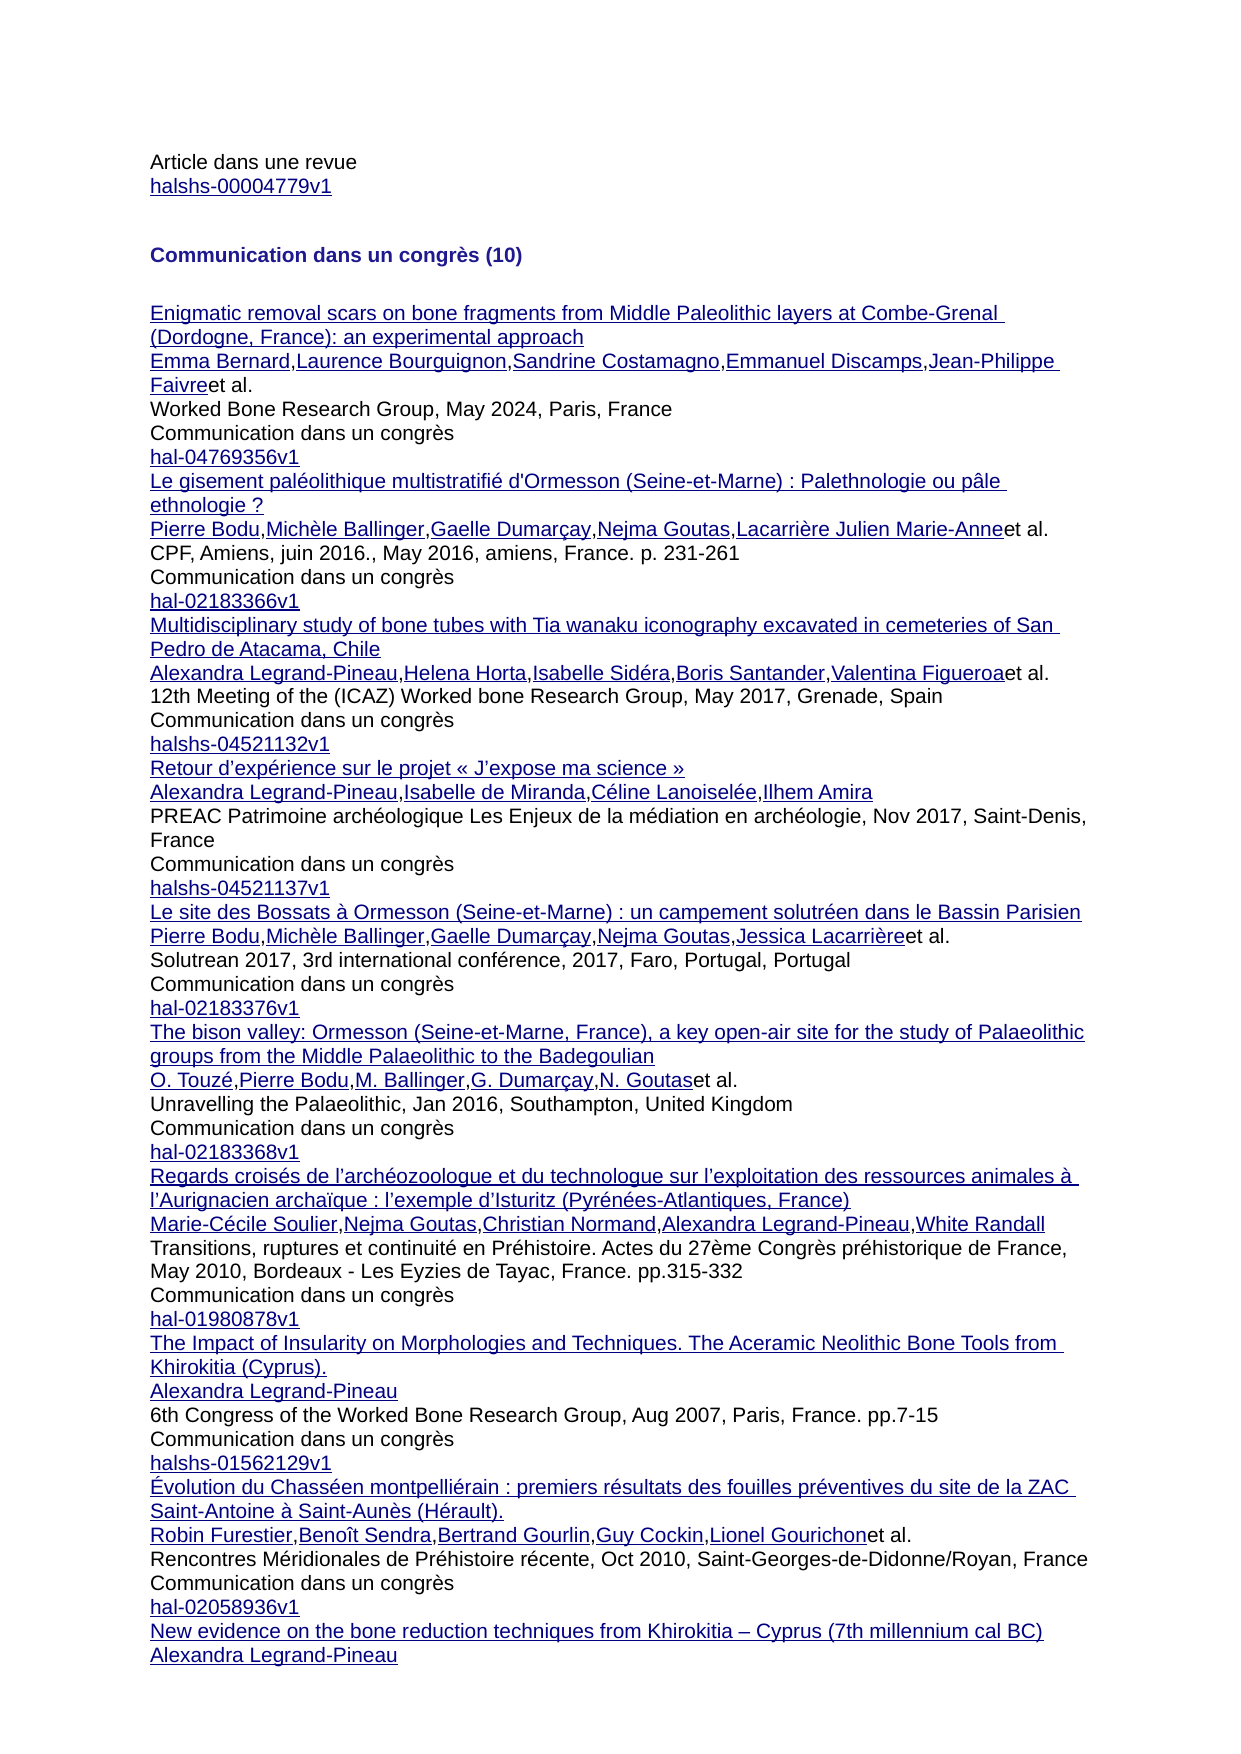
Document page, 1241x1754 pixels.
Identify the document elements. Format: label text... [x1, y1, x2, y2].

table_cell The Impact of Insularity on Morphologies and Techniques. The Aceramic Neolithic Bone Tools from Khirokitia (Cyprus). Alexandra Legrand-Pineau 6th Congress of the Worked Bone Research Group, Aug 2007, Paris, France. pp.7-15 Communication dans un congrès halshs-01562129v1 [150, 1331, 1090, 1475]
table_cell Regards croisés de l’archéozoologue et du technologue sur l’exploitation des ressources animales à l’Aurignacien archaïque : l’exemple d’Isturitz (Pyrénées-Atlantiques, France) Marie-Cécile Soulier,Nejma Goutas,Christian Normand,Alexandra Legrand-Pineau,White Randall Transitions, ruptures et continuité en Préhistoire. Actes du 27ème Congrès préhistorique de France, May 2010, Bordeaux - Les Eyzies de Tayac, France. pp.315-332 Communication dans un congrès hal-01980878v1 [150, 1164, 1090, 1331]
table_cell Le gisement paléolithique multistratifié d'Ormesson (Seine-et-Marne) : Palethnologie ou pâle ethnologie ? Pierre Bodu,Michèle Ballinger,Gaelle Dumarçay,Nejma Goutas,Lacarrière Julien Marie-Anneet al. CPF, Amiens, juin 2016., May 2016, amiens, France. p. 231-261 Communication dans un congrès hal-02183366v1 [150, 469, 1090, 612]
table_cell The bison valley: Ormesson (Seine-et-Marne, France), a key open-air site for the study of Palaeolithic groups from the Middle Palaeolithic to the Badegoulian O. Touzé,Pierre Bodu,M. Ballinger,G. Dumarçay,N. Goutaset al. Unravelling the Palaeolithic, Jan 2016, Southampton, United Kingdom Communication dans un congrès hal-02183368v1 [150, 1020, 1090, 1163]
table_cell Retour d’expérience sur le projet « J’expose ma science » Alexandra Legrand-Pineau,Isabelle de Miranda,Céline Lanoiselée,Ilhem Amira PREAC Patrimoine archéologique Les Enjeux de la médiation en archéologie, Nov 2017, Saint-Denis, France Communication dans un congrès halshs-04521137v1 [150, 756, 1090, 900]
subtitle Communication dans un congrès (10) [150, 243, 1090, 267]
table_cell Évolution du Chasséen montpelliérain : premiers résultats des fouilles préventives du site de la ZAC Saint-Antoine à Saint-Aunès (Hérault). Robin Furestier,Benoît Sendra,Bertrand Gourlin,Guy Cockin,Lionel Gourichonet al. Rencontres Méridionales de Préhistoire récente, Oct 2010, Saint-Georges-de-Didonne/Royan, France Communication dans un congrès hal-02058936v1 [150, 1475, 1090, 1619]
table_header Enigmatic removal scars on bone fragments from Middle Paleolithic layers at Combe-Grenal (Dordogne, France): an experimental approach Emma Bernard,Laurence Bourguignon,Sandrine Costamagno,Emmanuel Discamps,Jean-Philippe Faivreet al. Worked Bone Research Group, May 2024, Paris, France Communication dans un congrès hal-04769356v1 [150, 301, 1090, 469]
table_cell Multidisciplinary study of bone tubes with Tia wanaku iconography excavated in cemeteries of San Pedro de Atacama, Chile Alexandra Legrand-Pineau,Helena Horta,Isabelle Sidéra,Boris Santander,Valentina Figueroaet al. 12th Meeting of the (ICAZ) Worked bone Research Group, May 2017, Grenade, Spain Communication dans un congrès halshs-04521132v1 [150, 613, 1090, 756]
table_cell New evidence on the bone reduction techniques from Khirokitia – Cyprus (7th millennium cal BC) Alexandra Legrand-Pineau [150, 1619, 1090, 1667]
table_cell Le site des Bossats à Ormesson (Seine-et-Marne) : un campement solutréen dans le Bassin Parisien Pierre Bodu,Michèle Ballinger,Gaelle Dumarçay,Nejma Goutas,Jessica Lacarrièreet al. Solutrean 2017, 3rd international conférence, 2017, Faro, Portugal, Portugal Communication dans un congrès hal-02183376v1 [150, 900, 1090, 1020]
table_cell Article dans une revue halshs-00004779v1 [150, 150, 1090, 198]
